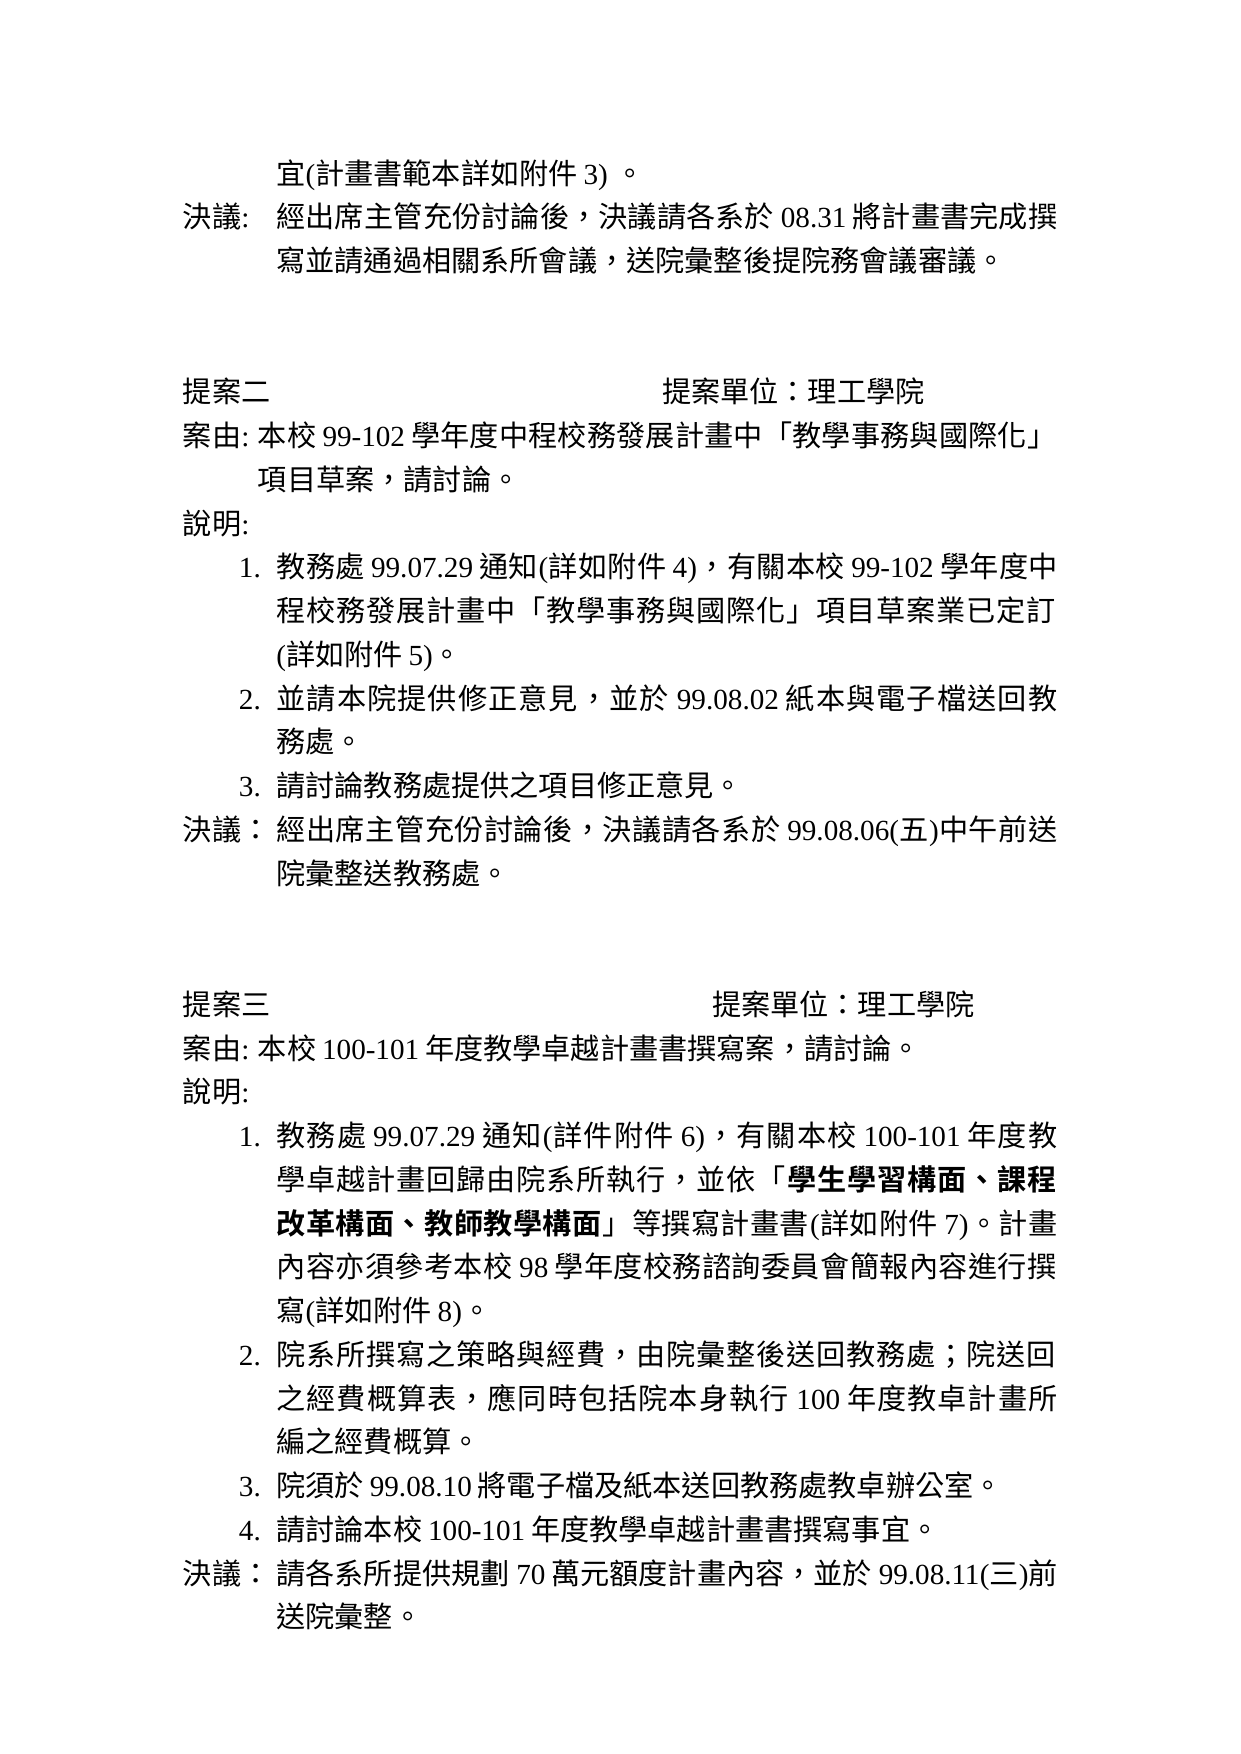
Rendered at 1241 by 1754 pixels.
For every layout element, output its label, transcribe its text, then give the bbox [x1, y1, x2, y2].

text 提案二 提案單位：理工學院 [183, 368, 1058, 412]
text 決議： 請各系所提供規劃70萬元額度計畫內容，並於99.08.11(三)前送院彙整。 [183, 1549, 1058, 1637]
list 宜(計畫書範本詳如附件3) 。 [239, 149, 1058, 193]
list 院須於99.08.10將電子檔及紙本送回教務處教卓辦公室。 [239, 1462, 1058, 1505]
list 並請本院提供修正意見，並於99.08.02紙本與電子檔送回教務處。 [239, 674, 1058, 762]
text 案由: 本校100-101年度教學卓越計畫書撰寫案，請討論。 [183, 1024, 1058, 1068]
text 案由: 本校99-102學年度中程校務發展計畫中「教學事務與國際化」項目草案，請討論。 [183, 412, 1058, 499]
list 院系所撰寫之策略與經費，由院彙整後送回教務處；院送回之經費概算表，應同時包括院本身執行100年度教卓計畫所編之經費概算。 [239, 1330, 1058, 1462]
text 說明: [183, 499, 1058, 543]
list 教務處99.07.29通知(詳如附件4)，有關本校99-102學年度中程校務發展計畫中「教學事務與國際化」項目草案業已定訂(詳如附件5)。 [239, 543, 1058, 674]
list 請討論本校100-101年度教學卓越計畫書撰寫事宜。 [239, 1505, 1058, 1549]
text 說明: [183, 1068, 1058, 1112]
list 請討論教務處提供之項目修正意見。 [239, 762, 1058, 805]
text 決議： 經出席主管充份討論後，決議請各系於99.08.06(五)中午前送院彙整送教務處。 [183, 805, 1058, 893]
text 決議: 經出席主管充份討論後，決議請各系於08.31將計畫書完成撰寫並請通過相關系所會議，送院彙整後提院務會議審議。 [183, 193, 1058, 280]
list 教務處99.07.29通知(詳件附件6)，有關本校100-101年度教學卓越計畫回歸由院系所執行，並依「學生學習構面、課程改革構面、教師教學構面」等撰寫計畫書(詳如附件7)。計畫內容亦須參考本校98學年度校務諮詢委員會簡報內容進行撰寫(詳如附件8)。 [239, 1112, 1058, 1330]
text 提案三 提案單位：理工學院 [183, 980, 1058, 1024]
